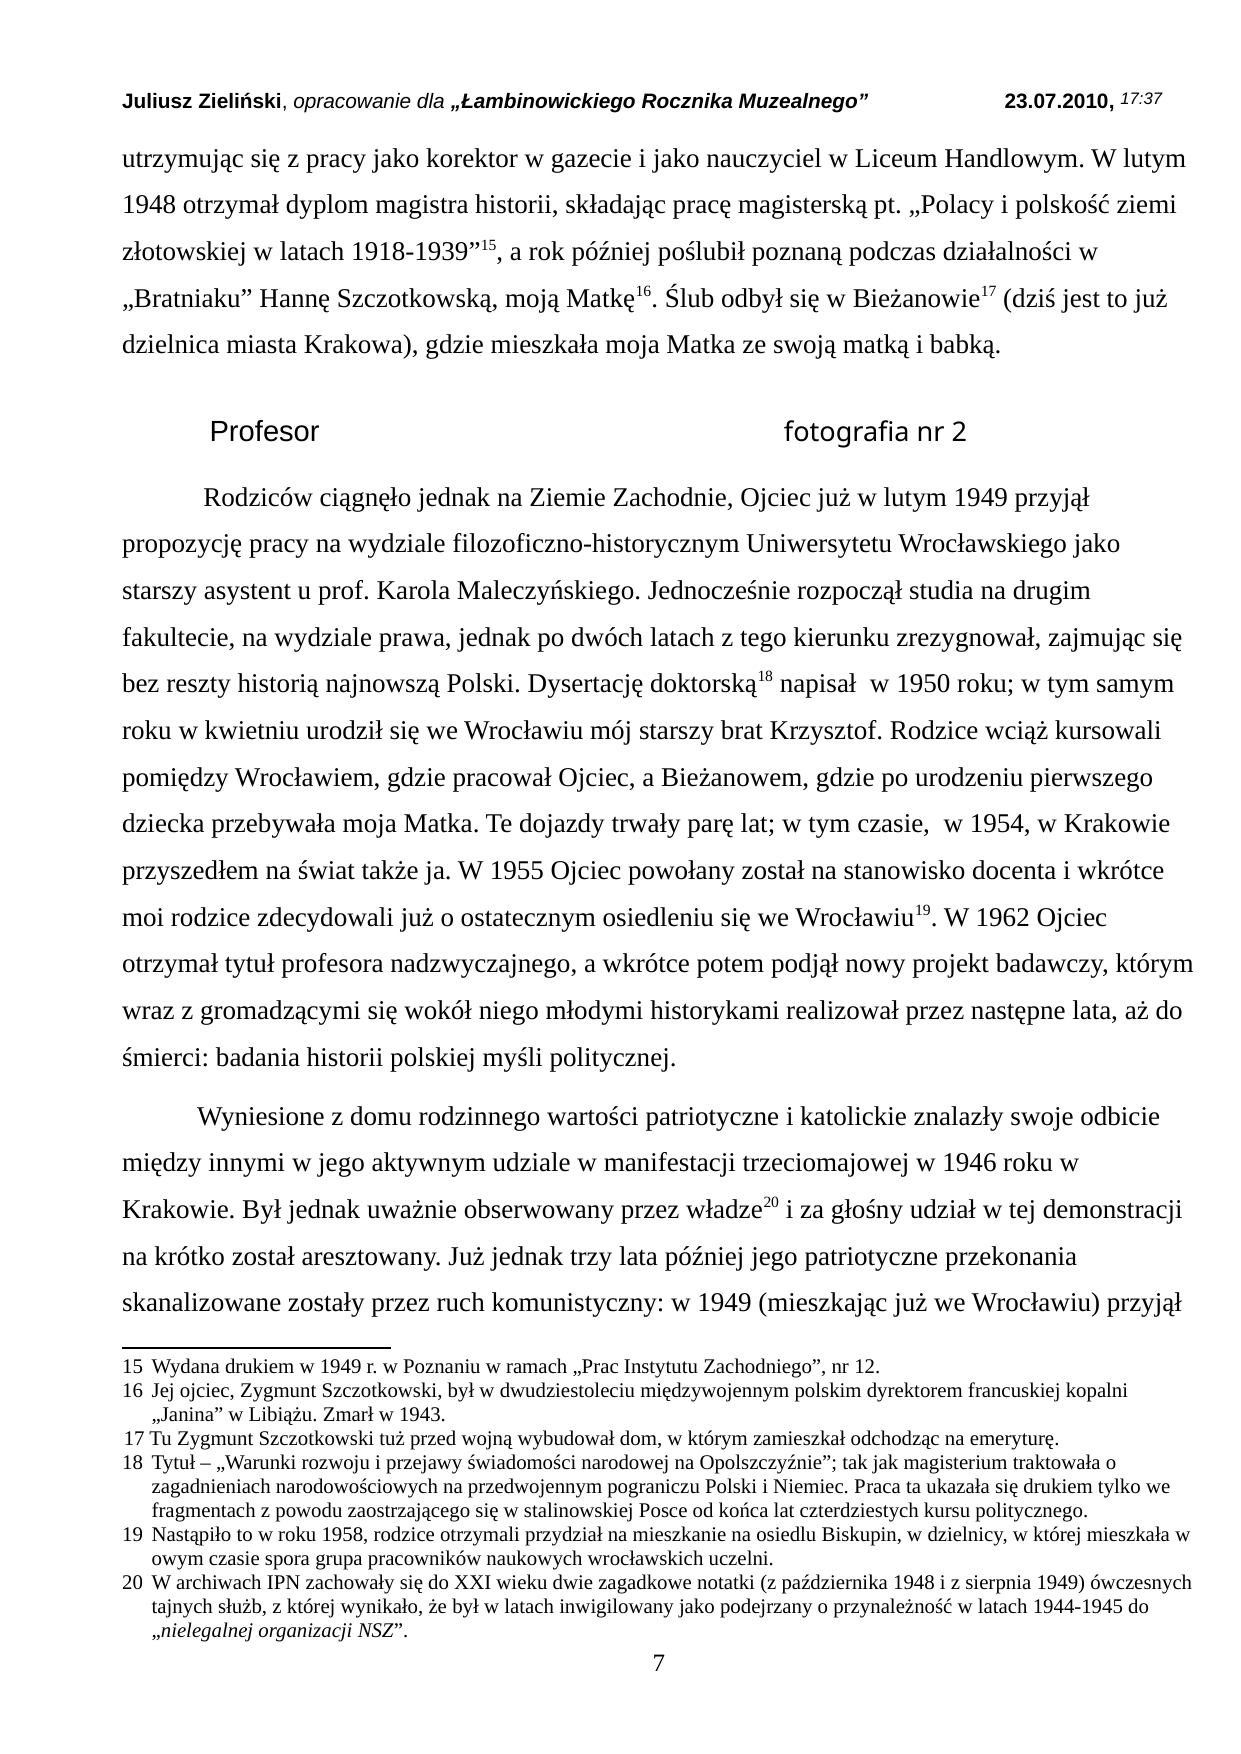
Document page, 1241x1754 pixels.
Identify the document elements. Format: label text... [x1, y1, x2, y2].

text Nastąpiło to w roku 1958, rodzice otrzymali przydział na mieszkanie na osiedlu Biskupin, w dzielnicy, w której mieszkała w owym czasie spora grupa pracowników naukowych wrocławskich uczelni. [122, 1522, 1195, 1570]
text Rodziców ciągnęło jednak na Ziemie Zachodnie, Ojciec już w lutym 1949 przyjął propozycję pracy na wydziale filozoficzno-historycznym Uniwersytetu Wrocławskiego jako starszy asystent u prof. Karola Maleczyńskiego. Jednocześnie rozpoczął studia na drugim fakultecie, na wydziale prawa, jednak po dwóch latach z tego kierunku zrezygnował, zajmując się bez reszty historią najnowszą Polski. Dysertację doktorską napisał w 1950 roku; w tym samym roku w kwietniu urodził się we Wrocławiu mój starszy brat Krzysztof. Rodzice wciąż kursowali pomiędzy Wrocławiem, gdzie pracował Ojciec, a Bieżanowem, gdzie po urodzeniu pierwszego dziecka przebywała moja Matka. Te dojazdy trwały parę lat; w tym czasie, w 1954, w Krakowie przyszedłem na świat także ja. W 1955 Ojciec powołany został na stanowisko docenta i wkrótce moi rodzice zdecydowali już o ostatecznym osiedleniu się we Wrocławiu. W 1962 Ojciec otrzymał tytuł profesora nadzwyczajnego, a wkrótce potem podjął nowy projekt badawczy, którym wraz z gromadzącymi się wokół niego młodymi historykami realizował przez następne lata, aż do śmierci: badania historii polskiej myśli politycznej. [122, 481, 1195, 1072]
text Tu Zygmunt Szczotkowski tuż przed wojną wybudował dom, w którym zamieszkał odchodząc na emeryturę. [123, 1426, 1195, 1450]
text Profesor fotografia nr 2 [122, 413, 1195, 450]
text Tytuł – „Warunki rozwoju i przejawy świadomości narodowej na Opolszczyźnie”; tak jak magisterium traktowała o zagadnieniach narodowościowych na przedwojennym pograniczu Polski i Niemiec. Praca ta ukazała się drukiem tylko we fragmentach z powodu zaostrzającego się w stalinowskiej Posce od końca lat czterdziestych kursu politycznego. [122, 1450, 1195, 1522]
text Jej ojciec, Zygmunt Szczotkowski, był w dwudziestoleciu międzywojennym polskim dyrektorem francuskiej kopalni „Janina” w Libiążu. Zmarł w 1943. [122, 1378, 1195, 1426]
text utrzymując się z pracy jako korektor w gazecie i jako nauczyciel w Liceum Handlowym. W lutym 1948 otrzymał dyplom magistra historii, składając pracę magisterską pt. „Polacy i polskość ziemi złotowskiej w latach 1918-1939”, a rok później poślubił poznaną podczas działalności w „Bratniaku” Hannę Szczotkowską, moją Matkę. Ślub odbył się w Bieżanowie (dziś jest to już dzielnica miasta Krakowa), gdzie mieszkała moja Matka ze swoją matką i babką. [122, 142, 1195, 360]
text W archiwach IPN zachowały się do XXI wieku dwie zagadkowe notatki (z października 1948 i z sierpnia 1949) ówczesnych tajnych służb, z której wynikało, że był w latach inwigilowany jako podejrzany o przynależność w latach 1944-1945 do „nielegalnej organizacji NSZ”. [122, 1570, 1195, 1642]
text Wyniesione z domu rodzinnego wartości patriotyczne i katolickie znalazły swoje odbicie między innymi w jego aktywnym udziale w manifestacji trzeciomajowej w 1946 roku w Krakowie. Był jednak uważnie obserwowany przez władze i za głośny udział w tej demonstracji na krótko został aresztowany. Już jednak trzy lata później jego patriotyczne przekonania skanalizowane zostały przez ruch komunistyczny: w 1949 (mieszkając już we Wrocławiu) przyjął [122, 1100, 1195, 1318]
text Wydana drukiem w 1949 r. w Poznaniu w ramach „Prac Instytutu Zachodniego”, nr 12. [122, 1354, 1195, 1378]
